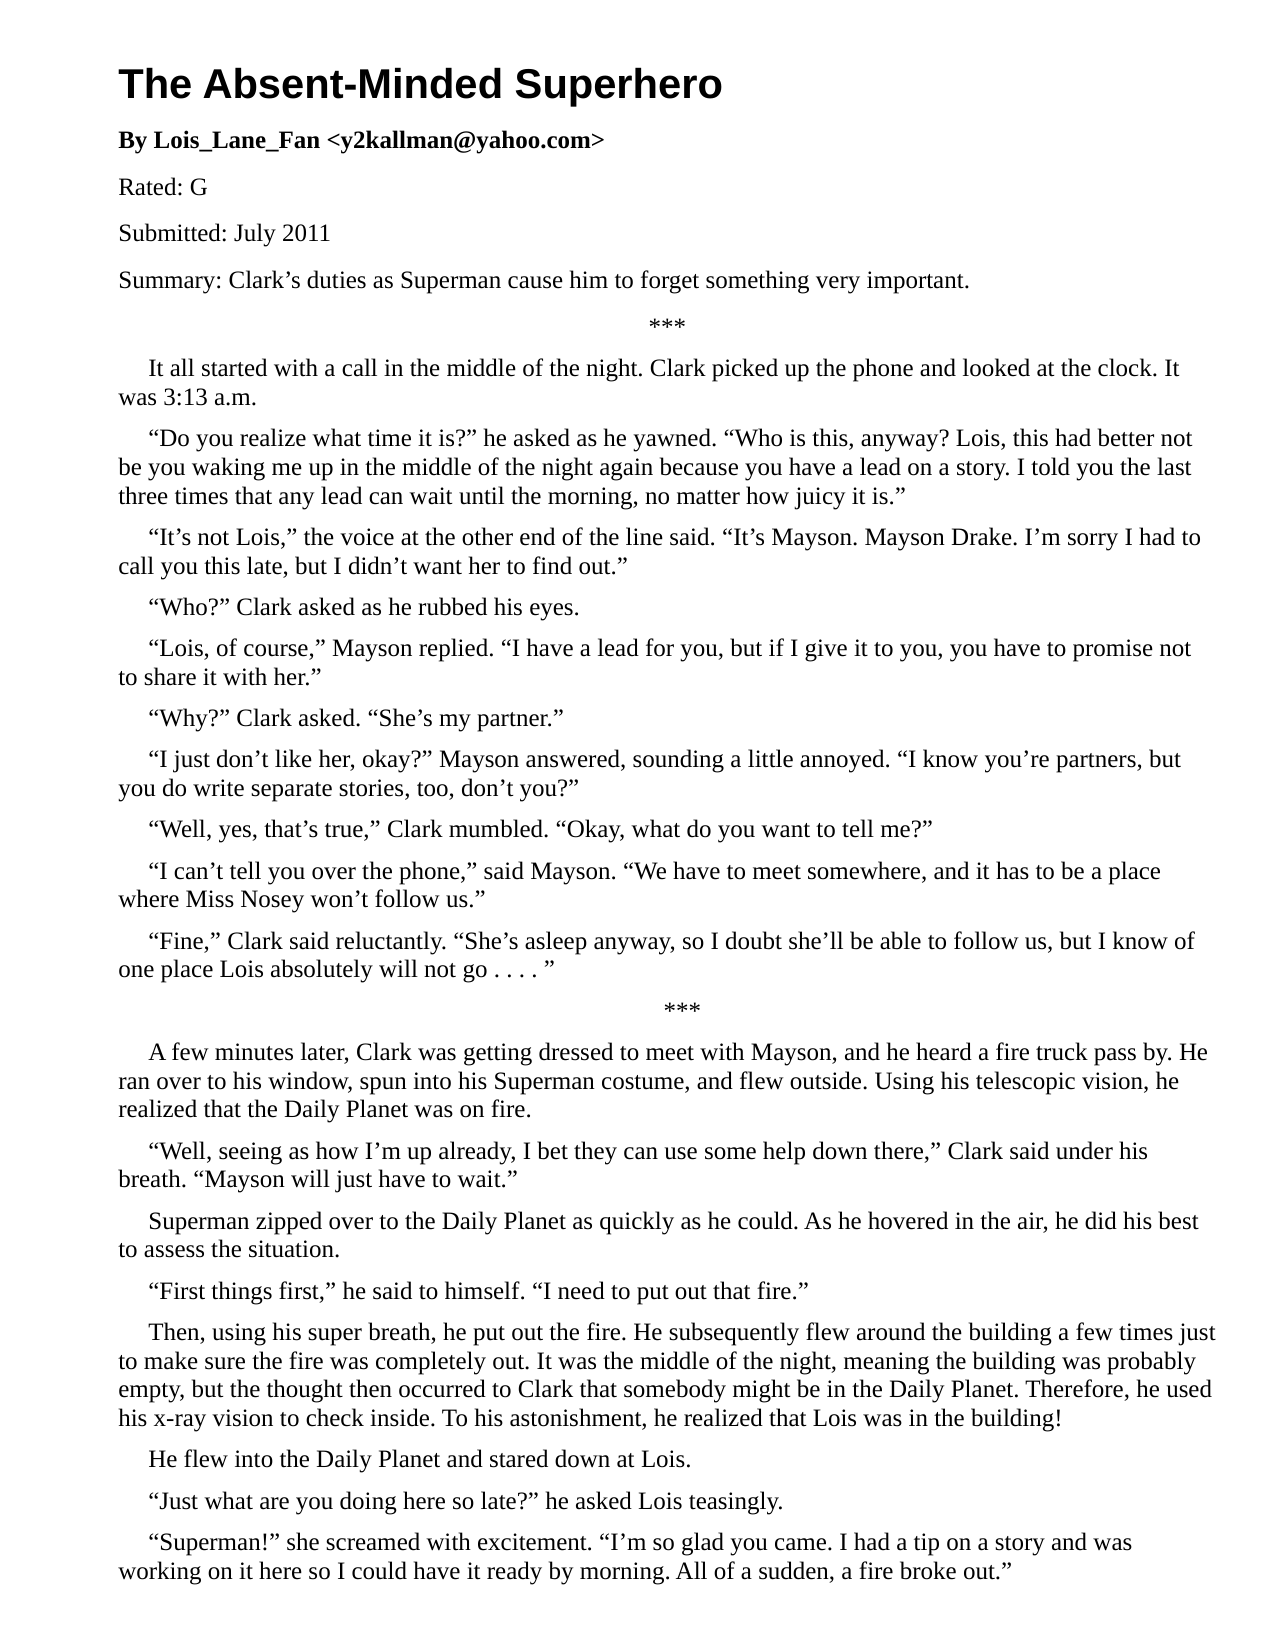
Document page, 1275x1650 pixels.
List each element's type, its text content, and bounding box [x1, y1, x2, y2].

text “First things first,” he said to himself. “I need to put out that fire.” [118, 1276, 1216, 1304]
text *** [118, 312, 1216, 341]
text “Why?” Clark asked. “She’s my partner.” [118, 703, 1216, 732]
text Summary: Clark’s duties as Superman cause him to forget something very important. [118, 265, 1216, 294]
text A few minutes later, Clark was getting dressed to meet with Mayson, and he heard a fire truck pass by. He ran over to his window, spun into his Superman costume, and flew outside. Using his telescopic vision, he realized that the Daily Planet was on fire. [118, 1037, 1216, 1123]
text “It’s not Lois,” the voice at the other end of the line said. “It’s Mayson. Mayson Drake. I’m sorry I had to call you this late, but I didn’t want her to find out.” [118, 522, 1216, 579]
text “Superman!” she screamed with excitement. “I’m so glad you came. I had a tip on a story and was working on it here so I could have it ready by morning. All of a sudden, a fire broke out.” [118, 1527, 1216, 1584]
text Rated: G [118, 172, 1216, 201]
text Then, using his super breath, he put out the fire. He subsequently flew around the building a few times just to make sure the fire was completely out. It was the middle of the night, meaning the building was probably empty, but the thought then occurred to Clark that somebody might be in the Daily Planet. Therefore, he used his x-ray vision to check inside. To his astonishment, he realized that Lois was in the building! [118, 1317, 1216, 1432]
text Superman zipped over to the Daily Planet as quickly as he could. As he hovered in the air, he did his best to assess the situation. [118, 1206, 1216, 1263]
text “Just what are you doing here so late?” he asked Lois teasingly. [118, 1486, 1216, 1514]
text It all started with a call in the middle of the night. Clark picked up the phone and looked at the clock. It was 3:13 a.m. [118, 353, 1216, 411]
text “Do you realize what time it is?” he asked as he yawned. “Who is this, anyway? Lois, this had better not be you waking me up in the middle of the night again because you have a lead on a story. I told you the last three times that any lead can wait until the morning, no matter how juicy it is.” [118, 423, 1216, 509]
text He flew into the Daily Planet and stared down at Lois. [118, 1444, 1216, 1473]
text “Who?” Clark asked as he rubbed his eyes. [118, 592, 1216, 621]
text “I just don’t like her, okay?” Mayson answered, sounding a little annoyed. “I know you’re partners, but you do write separate stories, too, don’t you?” [118, 744, 1216, 802]
text “Well, seeing as how I’m up already, I bet they can use some help down there,” Clark said under his breath. “Mayson will just have to wait.” [118, 1136, 1216, 1193]
text “Well, yes, that’s true,” Clark mumbled. “Okay, what do you want to tell me?” [118, 814, 1216, 843]
text By Lois_Lane_Fan <y2kallman@yahoo.com> [118, 125, 1216, 154]
text “I can’t tell you over the phone,” said Mayson. “We have to meet somewhere, and it has to be a place where Miss Nosey won’t follow us.” [118, 856, 1216, 913]
subtitle The Absent-Minded Superhero [118, 59, 1216, 107]
text Submitted: July 2011 [118, 218, 1216, 247]
text “Lois, of course,” Mayson replied. “I have a lead for you, but if I give it to you, you have to promise not to share it with her.” [118, 633, 1216, 691]
text *** [118, 996, 1216, 1024]
text “Fine,” Clark said reluctantly. “She’s asleep anyway, so I doubt she’ll be able to follow us, but I know of one place Lois absolutely will not go . . . . ” [118, 926, 1216, 983]
